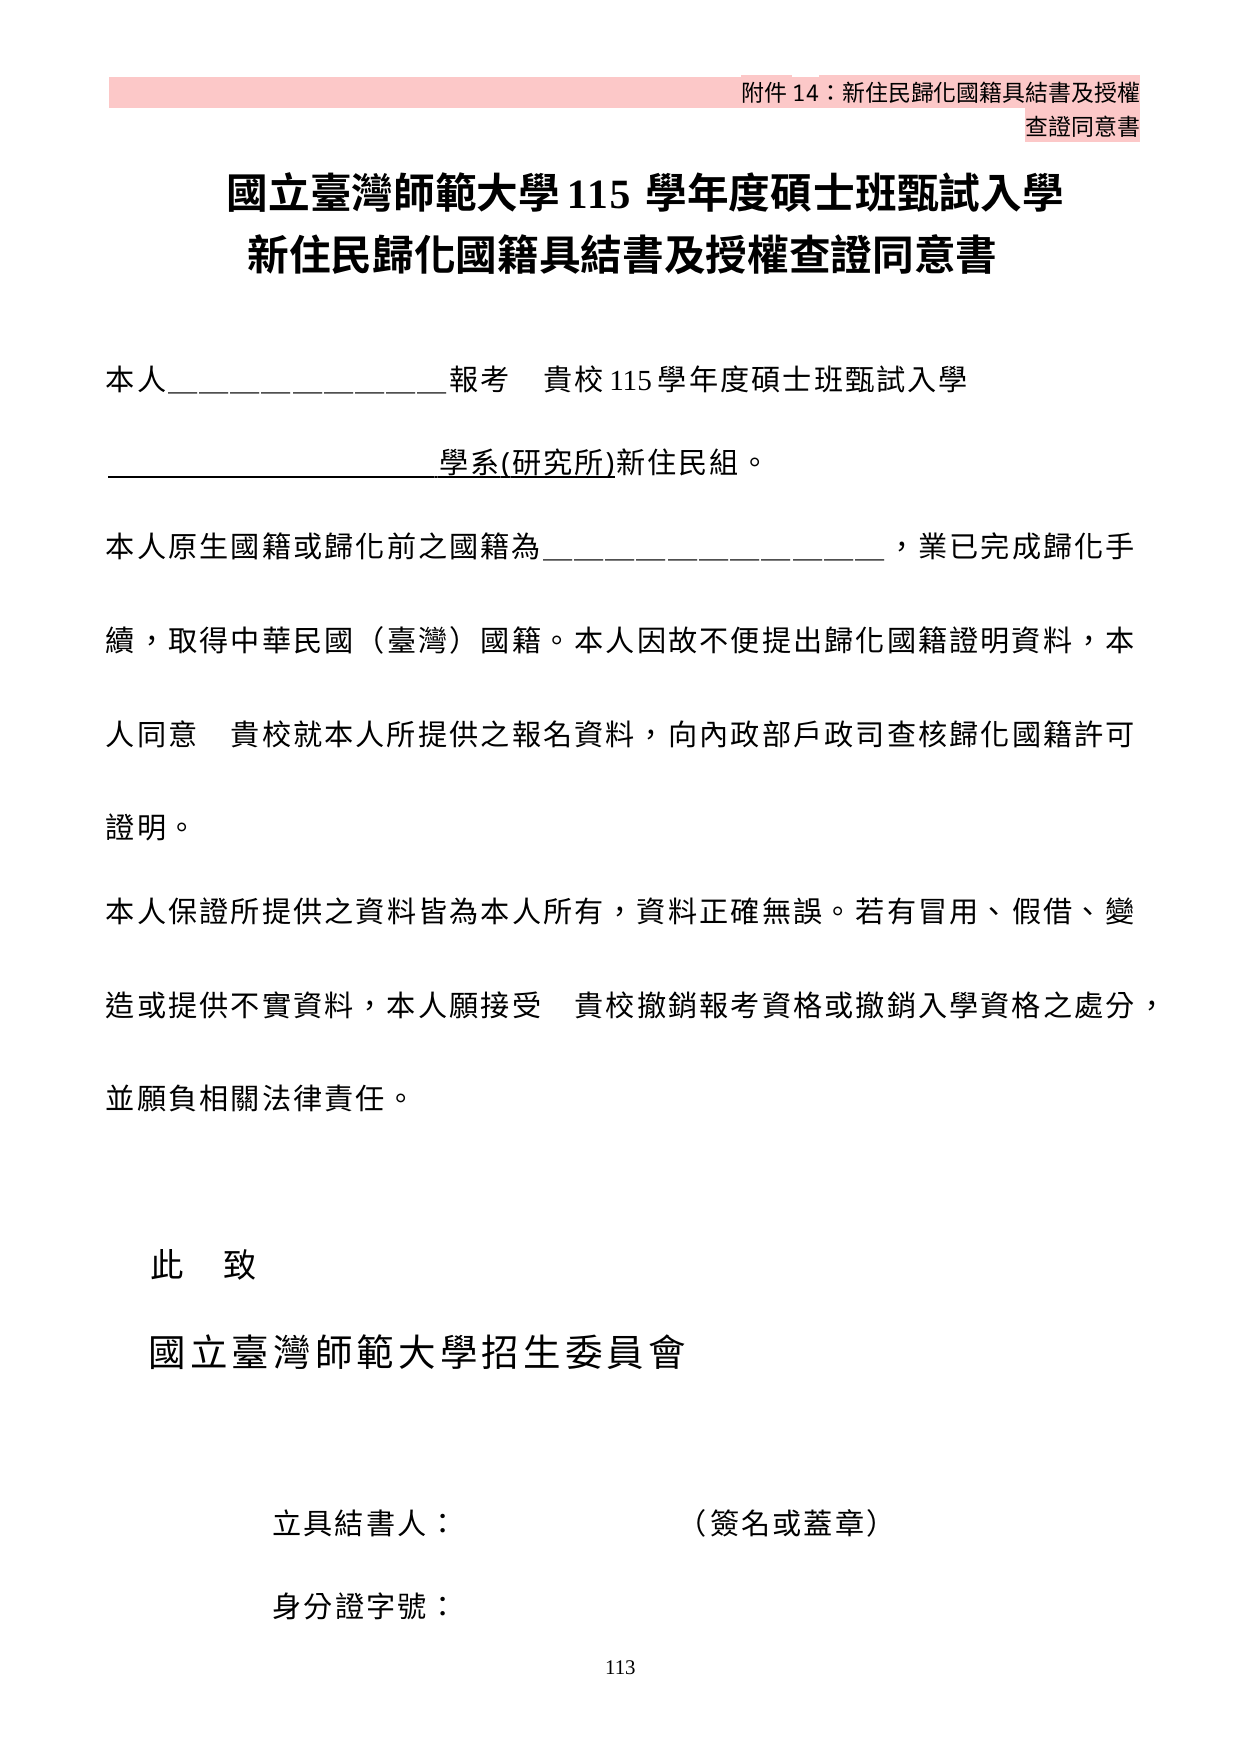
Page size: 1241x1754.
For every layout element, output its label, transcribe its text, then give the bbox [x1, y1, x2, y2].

text 本人＿＿＿＿＿＿＿＿＿報考 貴校115學年度碩士班甄試入學 [104, 336, 1136, 398]
text 國立臺灣師範大學招生委員會 [142, 1308, 1098, 1370]
text 本人原生國籍或歸化前之國籍為＿＿＿＿＿＿＿＿＿＿＿，業已完成歸化手續，取得中華民國（臺灣）國籍。本人因故不便提出歸化國籍證明資料，本人同意 貴校就本人所提供之報名資料，向內政部戶政司查核歸化國籍許可證明。 [104, 503, 1136, 847]
text 此 致 [104, 1221, 1136, 1284]
text 新住民歸化國籍具結書及授權查證同意書 [142, 211, 1098, 273]
text 學系(研究所)新住民組。 [104, 419, 1136, 482]
text 本人保證所提供之資料皆為本人所有，資料正確無誤。若有冒用、假借、變造或提供不實資料，本人願接受 貴校撤銷報考資格或撤銷入學資格之處分，並願負相關法律責任。 [104, 868, 1136, 1118]
text 身分證字號： [104, 1563, 1136, 1626]
text 立具結書人： （簽名或蓋章） [104, 1480, 1136, 1542]
text 國立臺灣師範大學115學年度碩士班甄試入學 [104, 148, 1136, 211]
